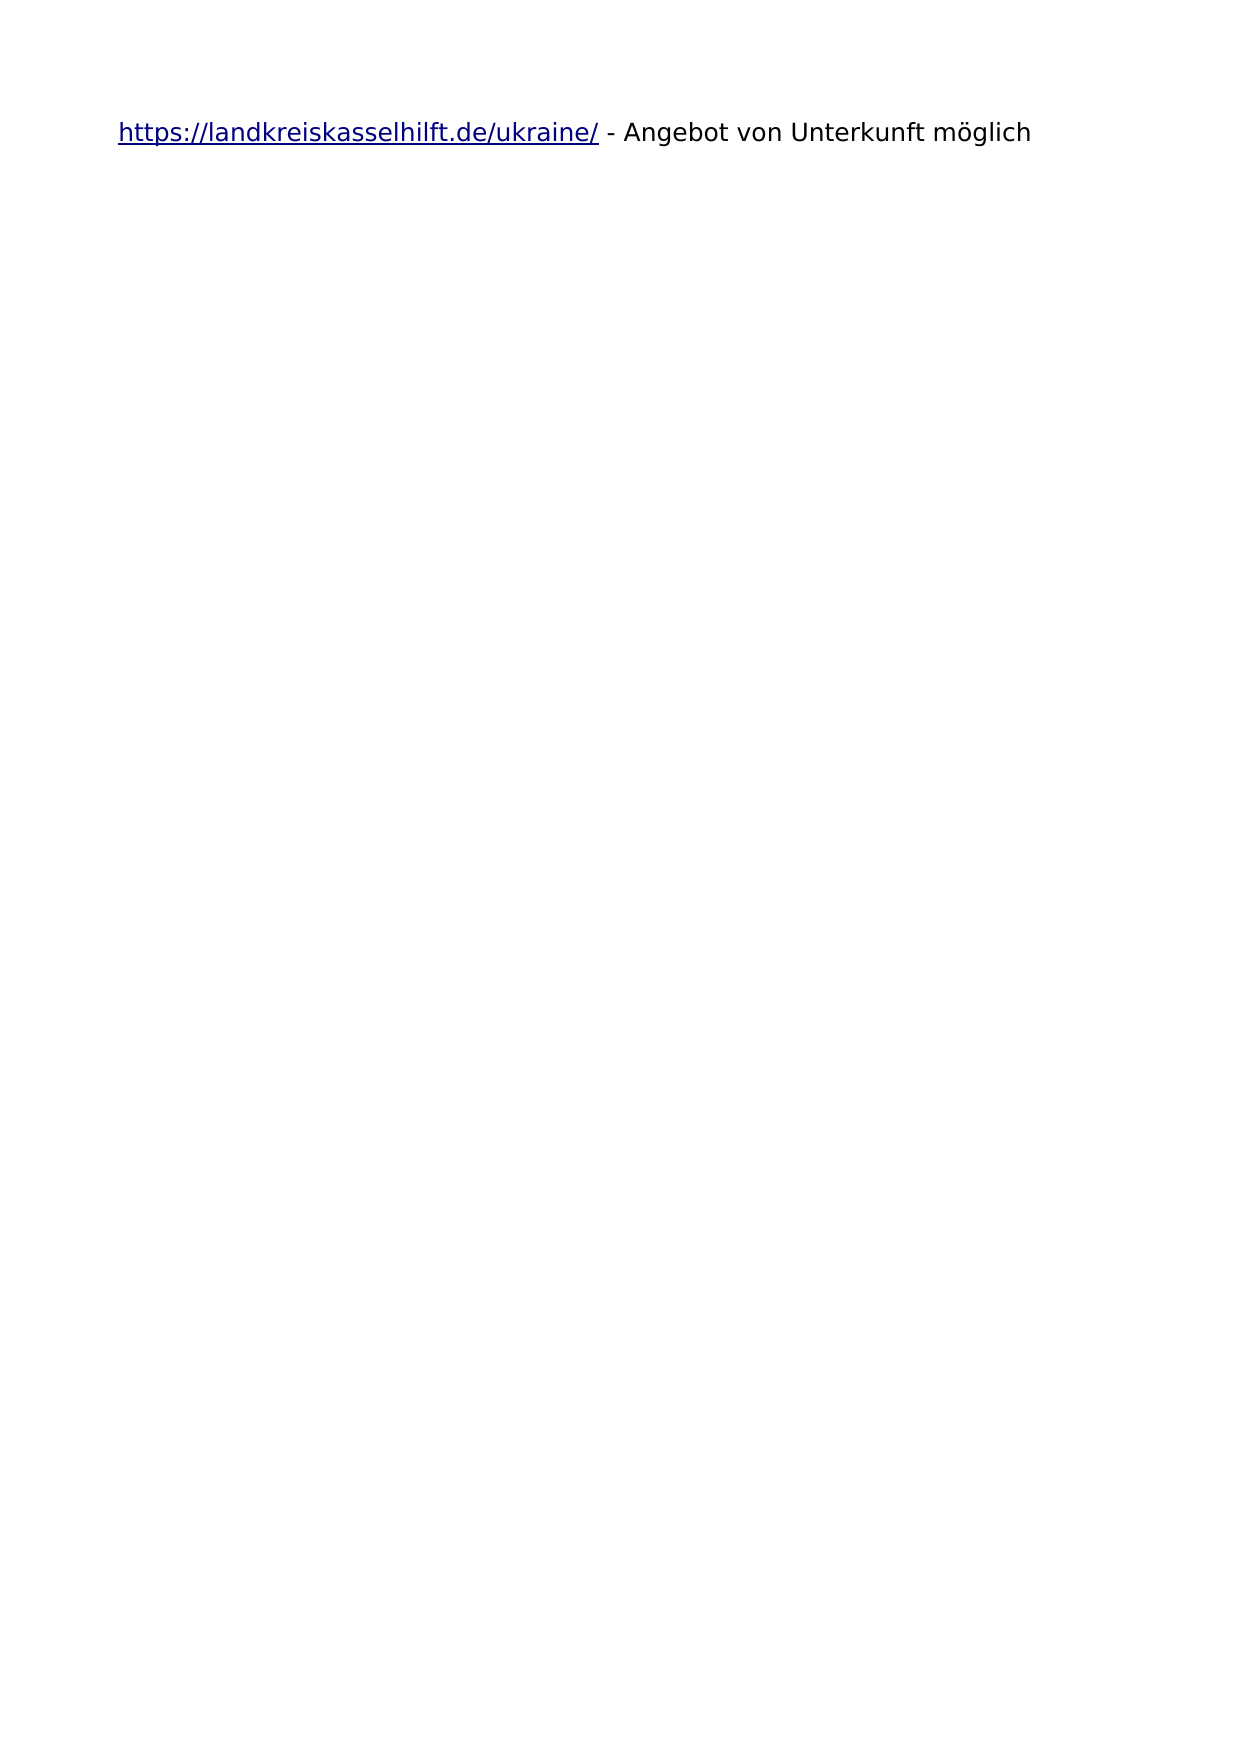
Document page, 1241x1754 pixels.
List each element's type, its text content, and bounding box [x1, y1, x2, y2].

text https://landkreiskasselhilft.de/ukraine/ - Angebot von Unterkunft möglich [118, 118, 1122, 147]
